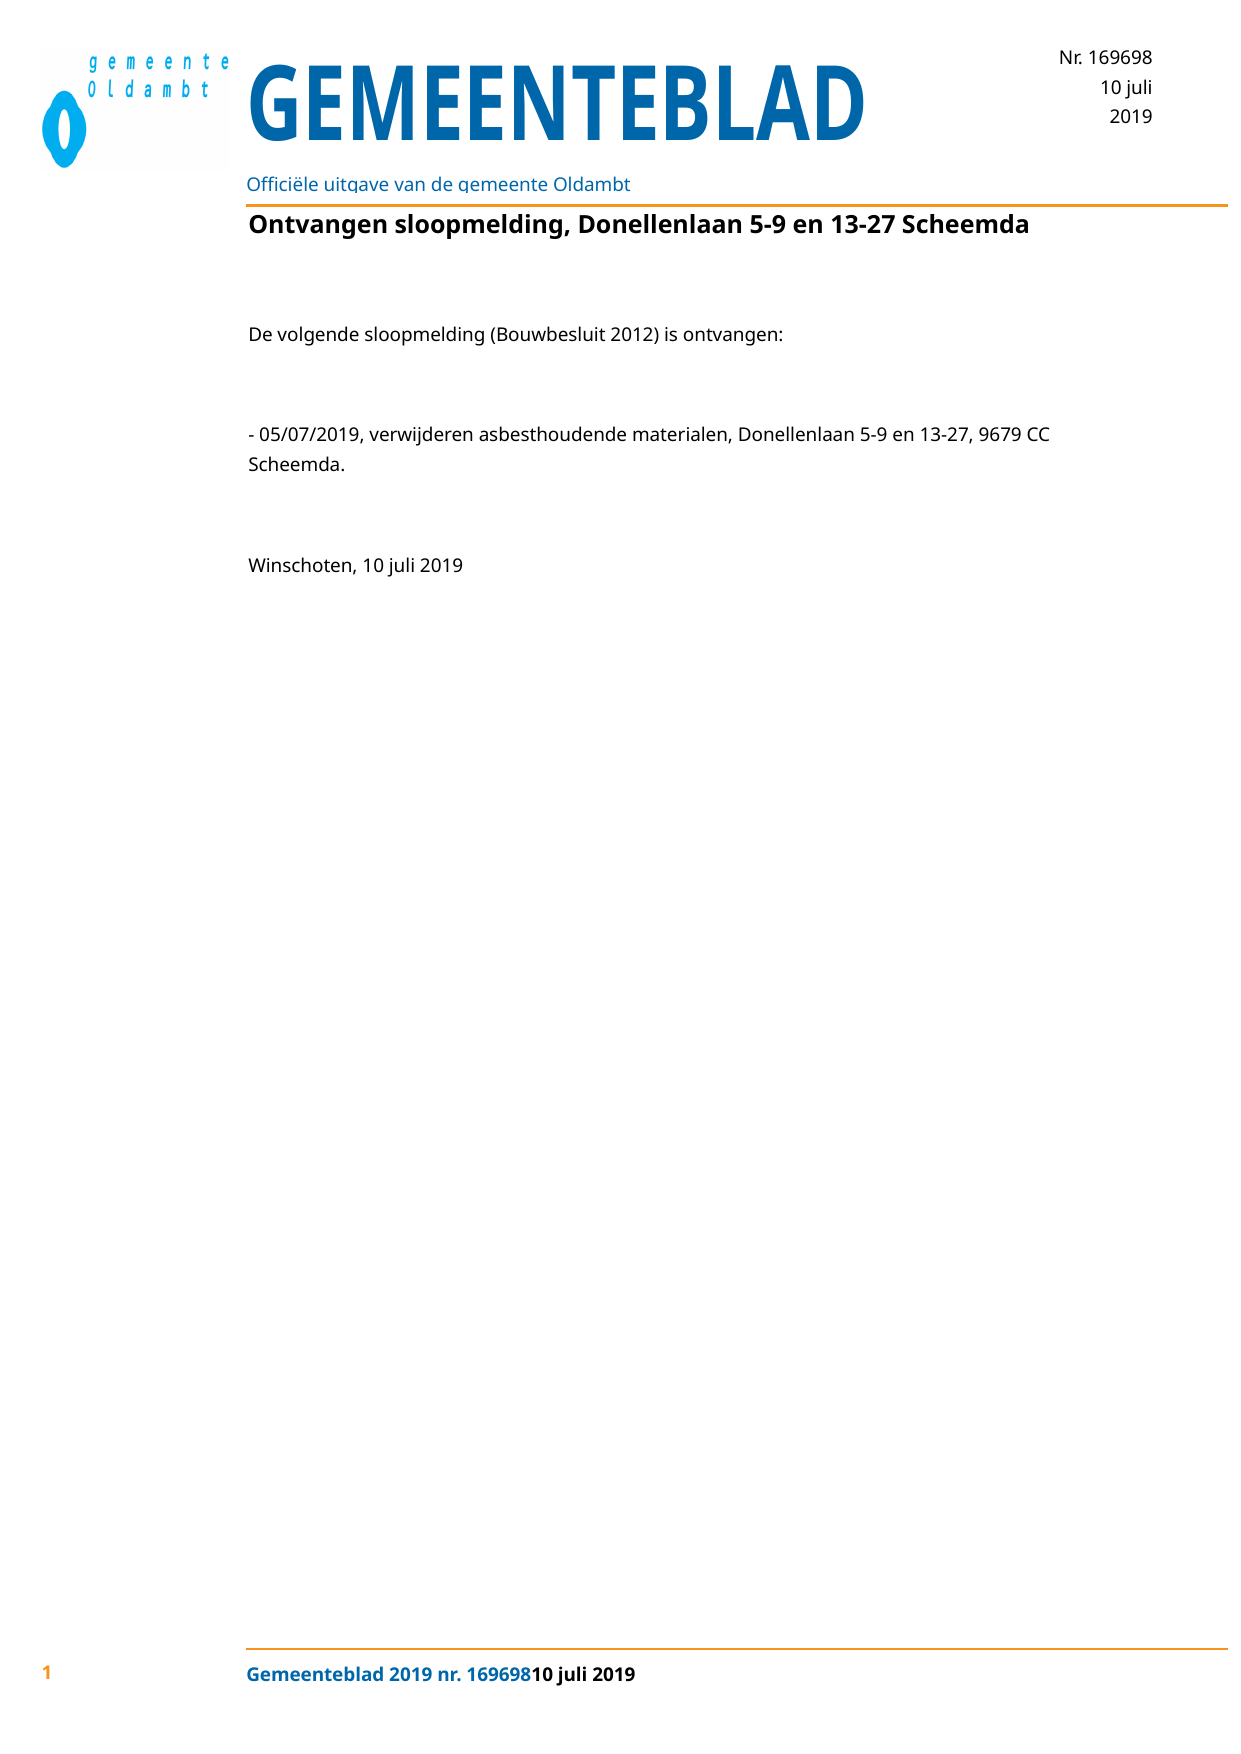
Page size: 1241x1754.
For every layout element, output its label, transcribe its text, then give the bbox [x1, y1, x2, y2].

text De volgende sloopmelding (Bouwbesluit 2012) is ontvangen: [248, 321, 1152, 346]
picture [41, 47, 231, 172]
text Winschoten, 10 juli 2019 [248, 552, 1152, 578]
text Ontvangen sloopmelding, Donellenlaan 5-9 en 13-27 Scheemda [248, 207, 1152, 241]
text - 05/07/2019, verwijderen asbesthoudende materialen, Donellenlaan 5-9 en 13-27, 9679 CC Scheemda. [248, 422, 1152, 477]
